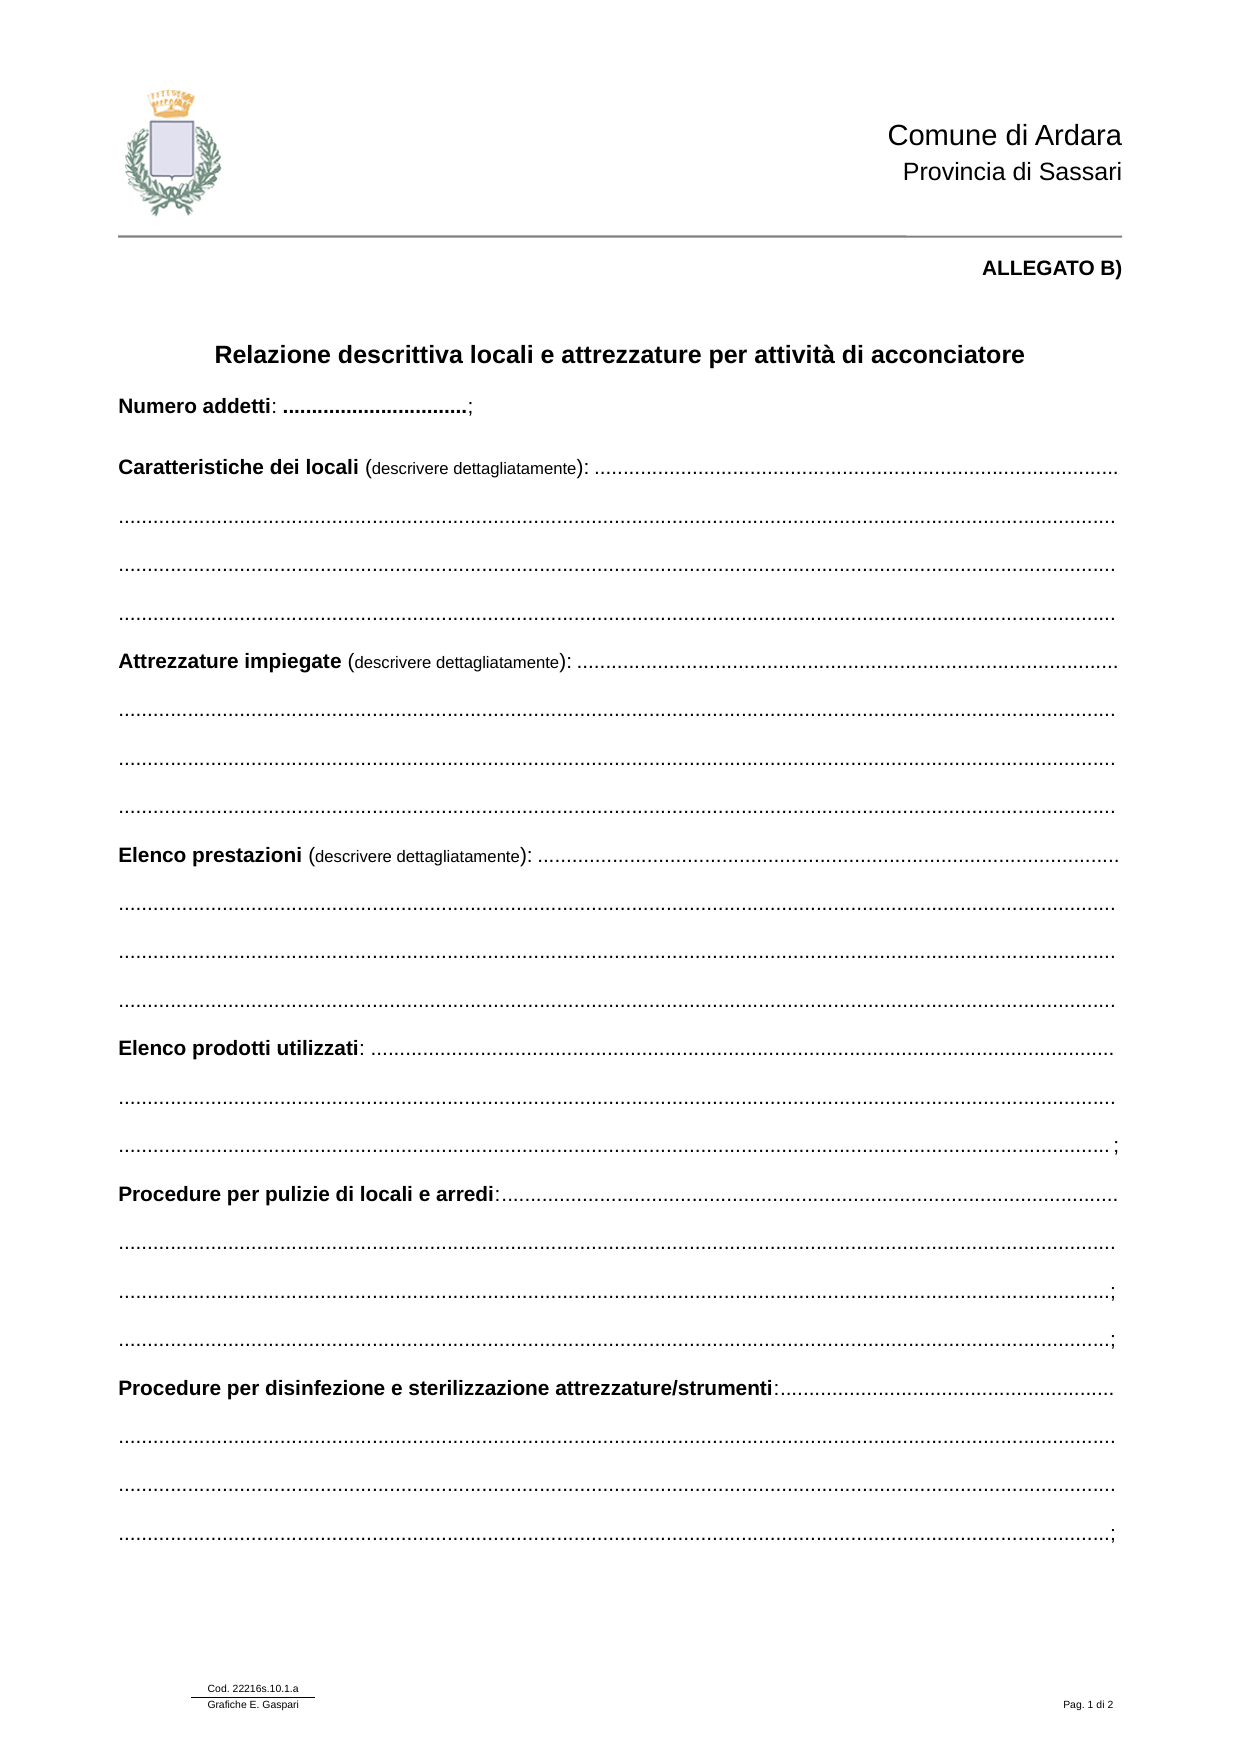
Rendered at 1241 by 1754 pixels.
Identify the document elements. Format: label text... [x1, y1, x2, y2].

text ............................................................................................................................................................................. [118, 891, 1122, 915]
text Numero addetti: ................................; [118, 394, 1122, 418]
text ............................................................................................................................................................................. [118, 503, 1122, 527]
text ............................................................................................................................................................................. [118, 697, 1122, 721]
text ............................................................................................................................................................................. [118, 939, 1122, 963]
text ............................................................................................................................................................................. [118, 1424, 1122, 1448]
text Procedure per pulizie di locali e arredi: ........................................................................................................... [118, 1182, 1122, 1206]
text Attrezzature impiegate (descrivere dettagliatamente): .............................................................................................. [118, 649, 1122, 673]
text Comune di Ardara [224, 118, 1122, 152]
subtitle Relazione descrittiva locali e attrezzature per attività di acconciatore [118, 340, 1122, 369]
text ............................................................................................................................................................................. [118, 988, 1122, 1012]
text ............................................................................................................................................................................. [118, 794, 1122, 818]
text ............................................................................................................................................................................. [118, 1085, 1122, 1109]
text ............................................................................................................................................................................. [118, 746, 1122, 769]
text ............................................................................................................................................................................. [118, 1230, 1122, 1254]
text ............................................................................................................................................................................; [118, 1278, 1122, 1302]
text ............................................................................................................................................................................ ; [118, 1133, 1122, 1157]
text ............................................................................................................................................................................. [118, 600, 1122, 624]
text Provincia di Sassari [224, 157, 1122, 185]
text Caratteristiche dei locali (descrivere dettagliatamente): ........................................................................................... [118, 455, 1122, 479]
text ............................................................................................................................................................................. [118, 552, 1122, 576]
picture [122, 87, 224, 219]
text Nell'elenco degli allegati [242, 292, 602, 315]
text ............................................................................................................................................................................; [118, 1327, 1122, 1351]
text ............................................................................................................................................................................; [118, 1521, 1122, 1544]
text Elenco prodotti utilizzati: ................................................................................................................................. [118, 1036, 1122, 1060]
text Procedure per disinfezione e sterilizzazione attrezzature/strumenti: .......................................................... [118, 1375, 1122, 1399]
text Elenco prestazioni (descrivere dettagliatamente): ..................................................................................................... [118, 842, 1122, 866]
text ALLEGATO B) [118, 256, 1122, 280]
text ............................................................................................................................................................................. [118, 1472, 1122, 1496]
